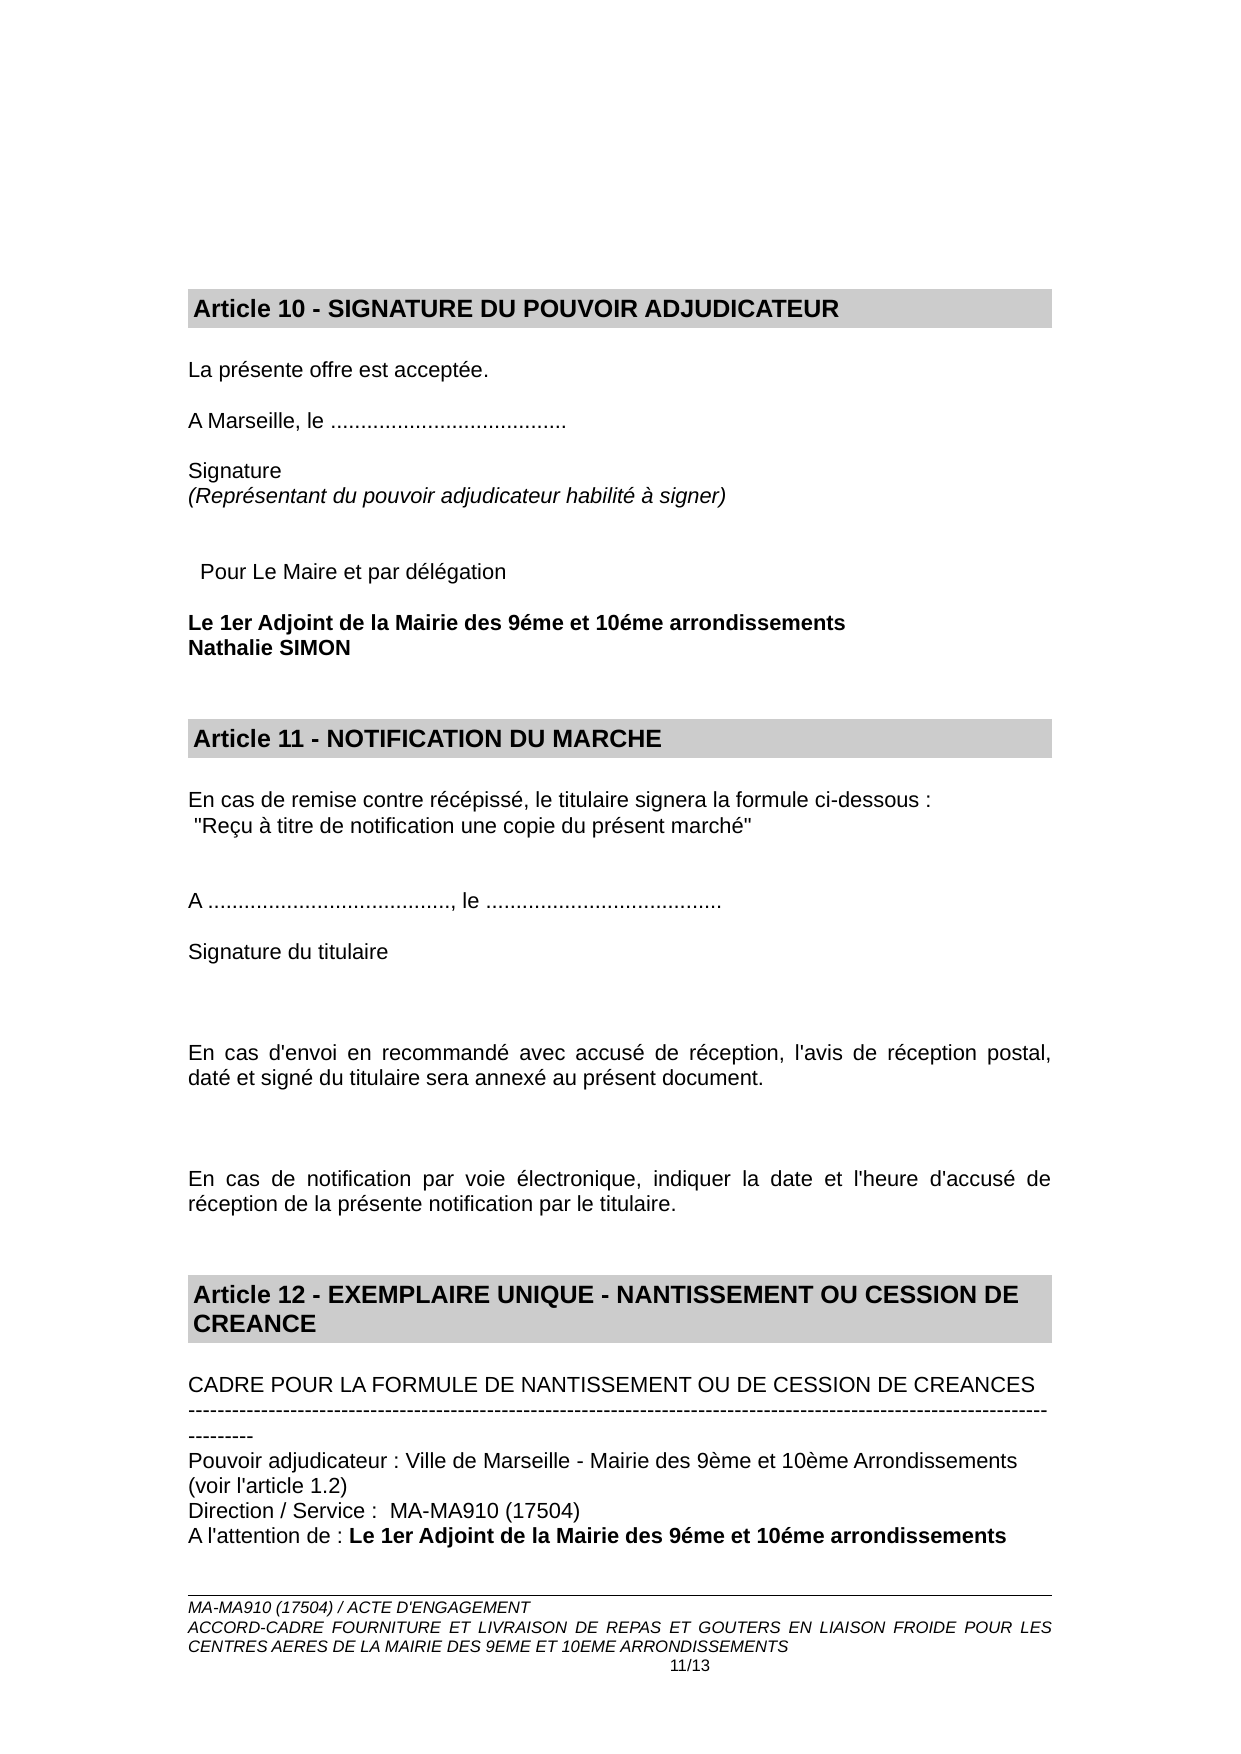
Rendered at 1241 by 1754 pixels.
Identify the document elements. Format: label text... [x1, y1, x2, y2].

text Pour Le Maire et par délégation [188, 559, 1052, 584]
subtitle EXEMPLAIRE UNIQUE - NANTISSEMENT OU CESSION DE CREANCE [190, 1277, 1050, 1340]
text Nathalie SIMON [188, 634, 1052, 660]
text A Marseille, le ....................................... [188, 408, 1052, 433]
text A l'attention de : Le 1er Adjoint de la Mairie des 9éme et 10éme arrondissements [188, 1523, 1052, 1548]
subtitle NOTIFICATION DU MARCHE [190, 721, 1050, 756]
text En cas de notification par voie électronique, indiquer la date et l'heure d'accusé de réception de la présente notification par le titulaire. [188, 1165, 1052, 1216]
text A ........................................, le ....................................... [188, 888, 1052, 913]
text Signature [188, 458, 1052, 483]
text La présente offre est acceptée. [188, 357, 1052, 382]
subtitle SIGNATURE DU POUVOIR ADJUDICATEUR [190, 291, 1050, 326]
text Direction / Service : MA-MA910 (17504) [188, 1498, 1052, 1523]
text En cas de remise contre récépissé, le titulaire signera la formule ci-dessous : [188, 787, 1052, 812]
text (voir l'article 1.2) [188, 1473, 1052, 1498]
text "Reçu à titre de notification une copie du présent marché" [188, 812, 1052, 838]
text Signature du titulaire [188, 938, 1052, 964]
text Pouvoir adjudicateur : Ville de Marseille - Mairie des 9ème et 10ème Arrondissements [188, 1448, 1052, 1473]
text En cas d'envoi en recommandé avec accusé de réception, l'avis de réception postal, daté et signé du titulaire sera annexé au présent document. [188, 1039, 1052, 1090]
text Le 1er Adjoint de la Mairie des 9éme et 10éme arrondissements [188, 609, 1052, 634]
text ------------------------------------------------------------------------------------------------------------------------------- [188, 1397, 1052, 1448]
text CADRE POUR LA FORMULE DE NANTISSEMENT OU DE CESSION DE CREANCES [188, 1372, 1052, 1397]
text (Représentant du pouvoir adjudicateur habilité à signer) [188, 483, 1052, 508]
